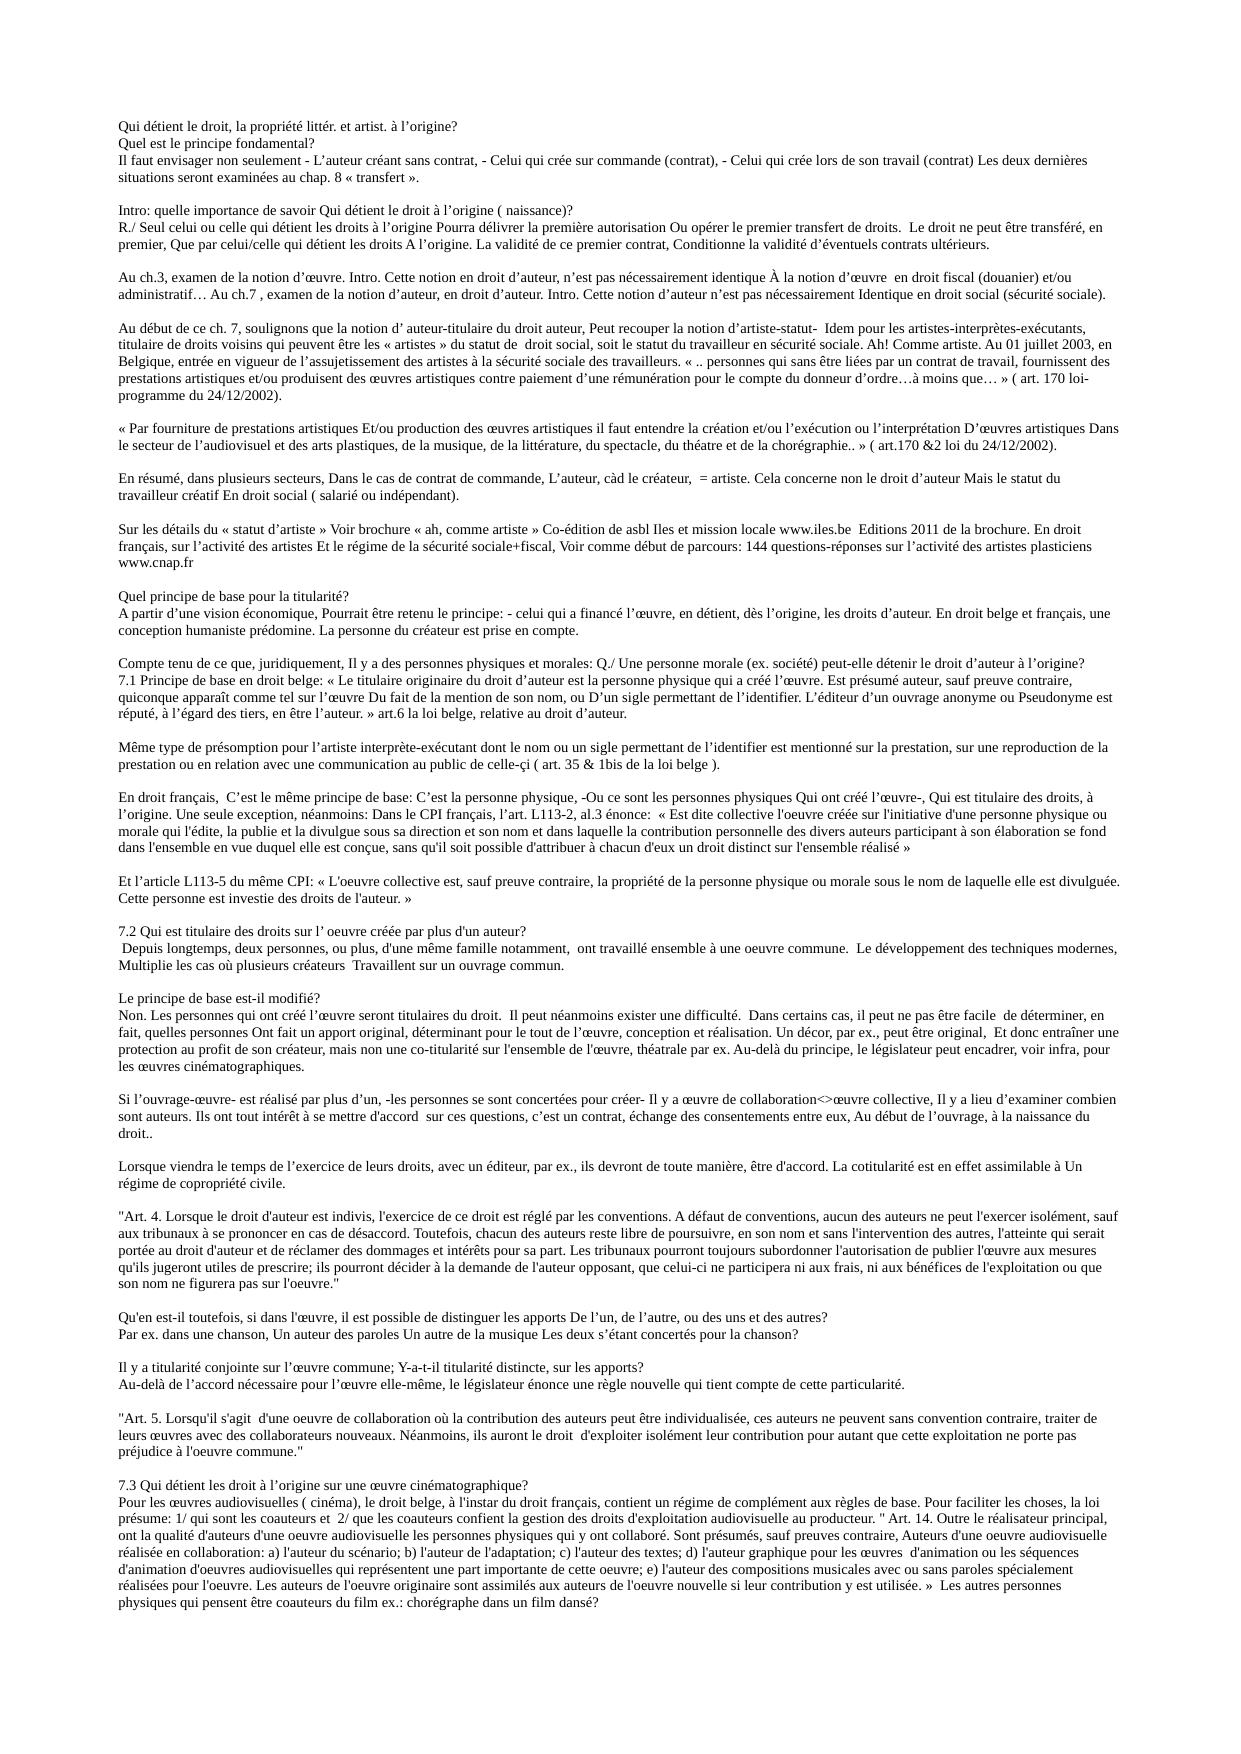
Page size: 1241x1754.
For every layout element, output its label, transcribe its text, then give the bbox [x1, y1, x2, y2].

text Sur les détails du « statut d’artiste » Voir brochure « ah, comme artiste » Co-édition de asbl Iles et mission locale www.iles.be Editions 2011 de la brochure. En droit français, sur l’activité des artistes Et le régime de la sécurité sociale+fiscal, Voir comme début de parcours: 144 questions-réponses sur l’activité des artistes plasticiens www.cnap.fr [118, 521, 1122, 571]
text Intro: quelle importance de savoir Qui détient le droit à l’origine ( naissance)? [118, 202, 1122, 219]
text Quel principe de base pour la titularité? [118, 588, 1122, 604]
text Au début de ce ch. 7, soulignons que la notion d’ auteur-titulaire du droit auteur, Peut recouper la notion d’artiste-statut- Idem pour les artistes-interprètes-exécutants, titulaire de droits voisins qui peuvent être les « artistes » du statut de droit social, soit le statut du travailleur en sécurité sociale. Ah! Comme artiste. Au 01 juillet 2003, en Belgique, entrée en vigueur de l’assujetissement des artistes à la sécurité sociale des travailleurs. « .. personnes qui sans être liées par un contrat de travail, fournissent des prestations artistiques et/ou produisent des œuvres artistiques contre paiement d’une rémunération pour le compte du donneur d’ordre…à moins que… » ( art. 170 loi-programme du 24/12/2002). [118, 319, 1122, 403]
text Au ch.3, examen de la notion d’œuvre. Intro. Cette notion en droit d’auteur, n’est pas nécessairement identique À la notion d’œuvre en droit fiscal (douanier) et/ou administratif… Au ch.7 , examen de la notion d’auteur, en droit d’auteur. Intro. Cette notion d’auteur n’est pas nécessairement Identique en droit social (sécurité sociale). [118, 269, 1122, 303]
text Même type de présomption pour l’artiste interprète-exécutant dont le nom ou un sigle permettant de l’identifier est mentionné sur la prestation, sur une reproduction de la prestation ou en relation avec une communication au public de celle-çi ( art. 35 & 1bis de la loi belge ). [118, 739, 1122, 772]
text Qui détient le droit, la propriété littér. et artist. à l’origine? [118, 118, 1122, 135]
text En droit français, C’est le même principe de base: C’est la personne physique, -Ou ce sont les personnes physiques Qui ont créé l’œuvre-, Qui est titulaire des droits, à l’origine. Une seule exception, néanmoins: Dans le CPI français, l’art. L113-2, al.3 énonce: « Est dite collective l'oeuvre créée sur l'initiative d'une personne physique ou morale qui l'édite, la publie et la divulgue sous sa direction et son nom et dans laquelle la contribution personnelle des divers auteurs participant à son élaboration se fond dans l'ensemble en vue duquel elle est conçue, sans qu'il soit possible d'attribuer à chacun d'eux un droit distinct sur l'ensemble réalisé » [118, 789, 1122, 856]
text Lorsque viendra le temps de l’exercice de leurs droits, avec un éditeur, par ex., ils devront de toute manière, être d'accord. La cotitularité est en effet assimilable à Un régime de copropriété civile. [118, 1158, 1122, 1191]
text Quel est le principe fondamental? [118, 135, 1122, 152]
text Depuis longtemps, deux personnes, ou plus, d'une même famille notamment, ont travaillé ensemble à une oeuvre commune. Le développement des techniques modernes, Multiplie les cas où plusieurs créateurs Travaillent sur un ouvrage commun. [118, 940, 1122, 973]
text Il faut envisager non seulement - L’auteur créant sans contrat, - Celui qui crée sur commande (contrat), - Celui qui crée lors de son travail (contrat) Les deux dernières situations seront examinées au chap. 8 « transfert ». [118, 152, 1122, 185]
text « Par fourniture de prestations artistiques Et/ou production des œuvres artistiques il faut entendre la création et/ou l’exécution ou l’interprétation D’œuvres artistiques Dans le secteur de l’audiovisuel et des arts plastiques, de la musique, de la littérature, du spectacle, du théatre et de la chorégraphie.. » ( art.170 &2 loi du 24/12/2002). [118, 420, 1122, 453]
text Pour les œuvres audiovisuelles ( cinéma), le droit belge, à l'instar du droit français, contient un régime de complément aux règles de base. Pour faciliter les choses, la loi présume: 1/ qui sont les coauteurs et 2/ que les coauteurs confient la gestion des droits d'exploitation audiovisuelle au producteur. " Art. 14. Outre le réalisateur principal, ont la qualité d'auteurs d'une oeuvre audiovisuelle les personnes physiques qui y ont collaboré. Sont présumés, sauf preuves contraire, Auteurs d'une oeuvre audiovisuelle réalisée en collaboration: a) l'auteur du scénario; b) l'auteur de l'adaptation; c) l'auteur des textes; d) l'auteur graphique pour les œuvres d'animation ou les séquences d'animation d'oeuvres audiovisuelles qui représentent une part importante de cette oeuvre; e) l'auteur des compositions musicales avec ou sans paroles spécialement réalisées pour l'oeuvre. Les auteurs de l'oeuvre originaire sont assimilés aux auteurs de l'oeuvre nouvelle si leur contribution y est utilisée. » Les autres personnes physiques qui pensent être coauteurs du film ex.: chorégraphe dans un film dansé? [118, 1493, 1122, 1611]
text Compte tenu de ce que, juridiquement, Il y a des personnes physiques et morales: Q./ Une personne morale (ex. société) peut-elle détenir le droit d’auteur à l’origine? [118, 655, 1122, 672]
text "Art. 5. Lorsqu'il s'agit d'une oeuvre de collaboration où la contribution des auteurs peut être individualisée, ces auteurs ne peuvent sans convention contraire, traiter de leurs œuvres avec des collaborateurs nouveaux. Néanmoins, ils auront le droit d'exploiter isolément leur contribution pour autant que cette exploitation ne porte pas préjudice à l'oeuvre commune." [118, 1409, 1122, 1460]
text A partir d’une vision économique, Pourrait être retenu le principe: - celui qui a financé l’œuvre, en détient, dès l’origine, les droits d’auteur. En droit belge et français, une conception humaniste prédomine. La personne du créateur est prise en compte. [118, 604, 1122, 638]
text Non. Les personnes qui ont créé l’œuvre seront titulaires du droit. Il peut néanmoins exister une difficulté. Dans certains cas, il peut ne pas être facile de déterminer, en fait, quelles personnes Ont fait un apport original, déterminant pour le tout de l’œuvre, conception et réalisation. Un décor, par ex., peut être original, Et donc entraîner une protection au profit de son créateur, mais non une co-titularité sur l'ensemble de l'œuvre, théatrale par ex. Au-delà du principe, le législateur peut encadrer, voir infra, pour les œuvres cinématographiques. [118, 1007, 1122, 1074]
text Par ex. dans une chanson, Un auteur des paroles Un autre de la musique Les deux s’étant concertés pour la chanson? [118, 1326, 1122, 1342]
text Il y a titularité conjointe sur l’œuvre commune; Y-a-t-il titularité distincte, sur les apports? [118, 1359, 1122, 1376]
text "Art. 4. Lorsque le droit d'auteur est indivis, l'exercice de ce droit est réglé par les conventions. A défaut de conventions, aucun des auteurs ne peut l'exercer isolément, sauf aux tribunaux à se prononcer en cas de désaccord. Toutefois, chacun des auteurs reste libre de poursuivre, en son nom et sans l'intervention des autres, l'atteinte qui serait portée au droit d'auteur et de réclamer des dommages et intérêts pour sa part. Les tribunaux pourront toujours subordonner l'autorisation de publier l'œuvre aux mesures qu'ils jugeront utiles de prescrire; ils pourront décider à la demande de l'auteur opposant, que celui-ci ne participera ni aux frais, ni aux bénéfices de l'exploitation ou que son nom ne figurera pas sur l'oeuvre." [118, 1208, 1122, 1292]
text Si l’ouvrage-œuvre- est réalisé par plus d’un, -les personnes se sont concertées pour créer- Il y a œuvre de collaboration<>œuvre collective, Il y a lieu d’examiner combien sont auteurs. Ils ont tout intérêt à se mettre d'accord sur ces questions, c’est un contrat, échange des consentements entre eux, Au début de l’ouvrage, à la naissance du droit.. [118, 1091, 1122, 1141]
text Le principe de base est-il modifié? [118, 990, 1122, 1007]
text R./ Seul celui ou celle qui détient les droits à l’origine Pourra délivrer la première autorisation Ou opérer le premier transfert de droits. Le droit ne peut être transféré, en premier, Que par celui/celle qui détient les droits A l’origine. La validité de ce premier contrat, Conditionne la validité d’éventuels contrats ultérieurs. [118, 219, 1122, 252]
text Et l’article L113-5 du même CPI: « L'oeuvre collective est, sauf preuve contraire, la propriété de la personne physique ou morale sous le nom de laquelle elle est divulguée. Cette personne est investie des droits de l'auteur. » [118, 873, 1122, 906]
text 7.3 Qui détient les droit à l’origine sur une œuvre cinématographique? [118, 1477, 1122, 1493]
text Au-delà de l’accord nécessaire pour l’œuvre elle-même, le législateur énonce une règle nouvelle qui tient compte de cette particularité. [118, 1376, 1122, 1393]
text Qu'en est-il toutefois, si dans l'œuvre, il est possible de distinguer les apports De l’un, de l’autre, ou des uns et des autres? [118, 1309, 1122, 1326]
text 7.2 Qui est titulaire des droits sur l’ oeuvre créée par plus d'un auteur? [118, 923, 1122, 940]
text 7.1 Principe de base en droit belge: « Le titulaire originaire du droit d’auteur est la personne physique qui a créé l’œuvre. Est présumé auteur, sauf preuve contraire, quiconque apparaît comme tel sur l’œuvre Du fait de la mention de son nom, ou D’un sigle permettant de l’identifier. L’éditeur d’un ouvrage anonyme ou Pseudonyme est réputé, à l’égard des tiers, en être l’auteur. » art.6 la loi belge, relative au droit d’auteur. [118, 672, 1122, 722]
text En résumé, dans plusieurs secteurs, Dans le cas de contrat de commande, L’auteur, càd le créateur, = artiste. Cela concerne non le droit d’auteur Mais le statut du travailleur créatif En droit social ( salarié ou indépendant). [118, 470, 1122, 504]
